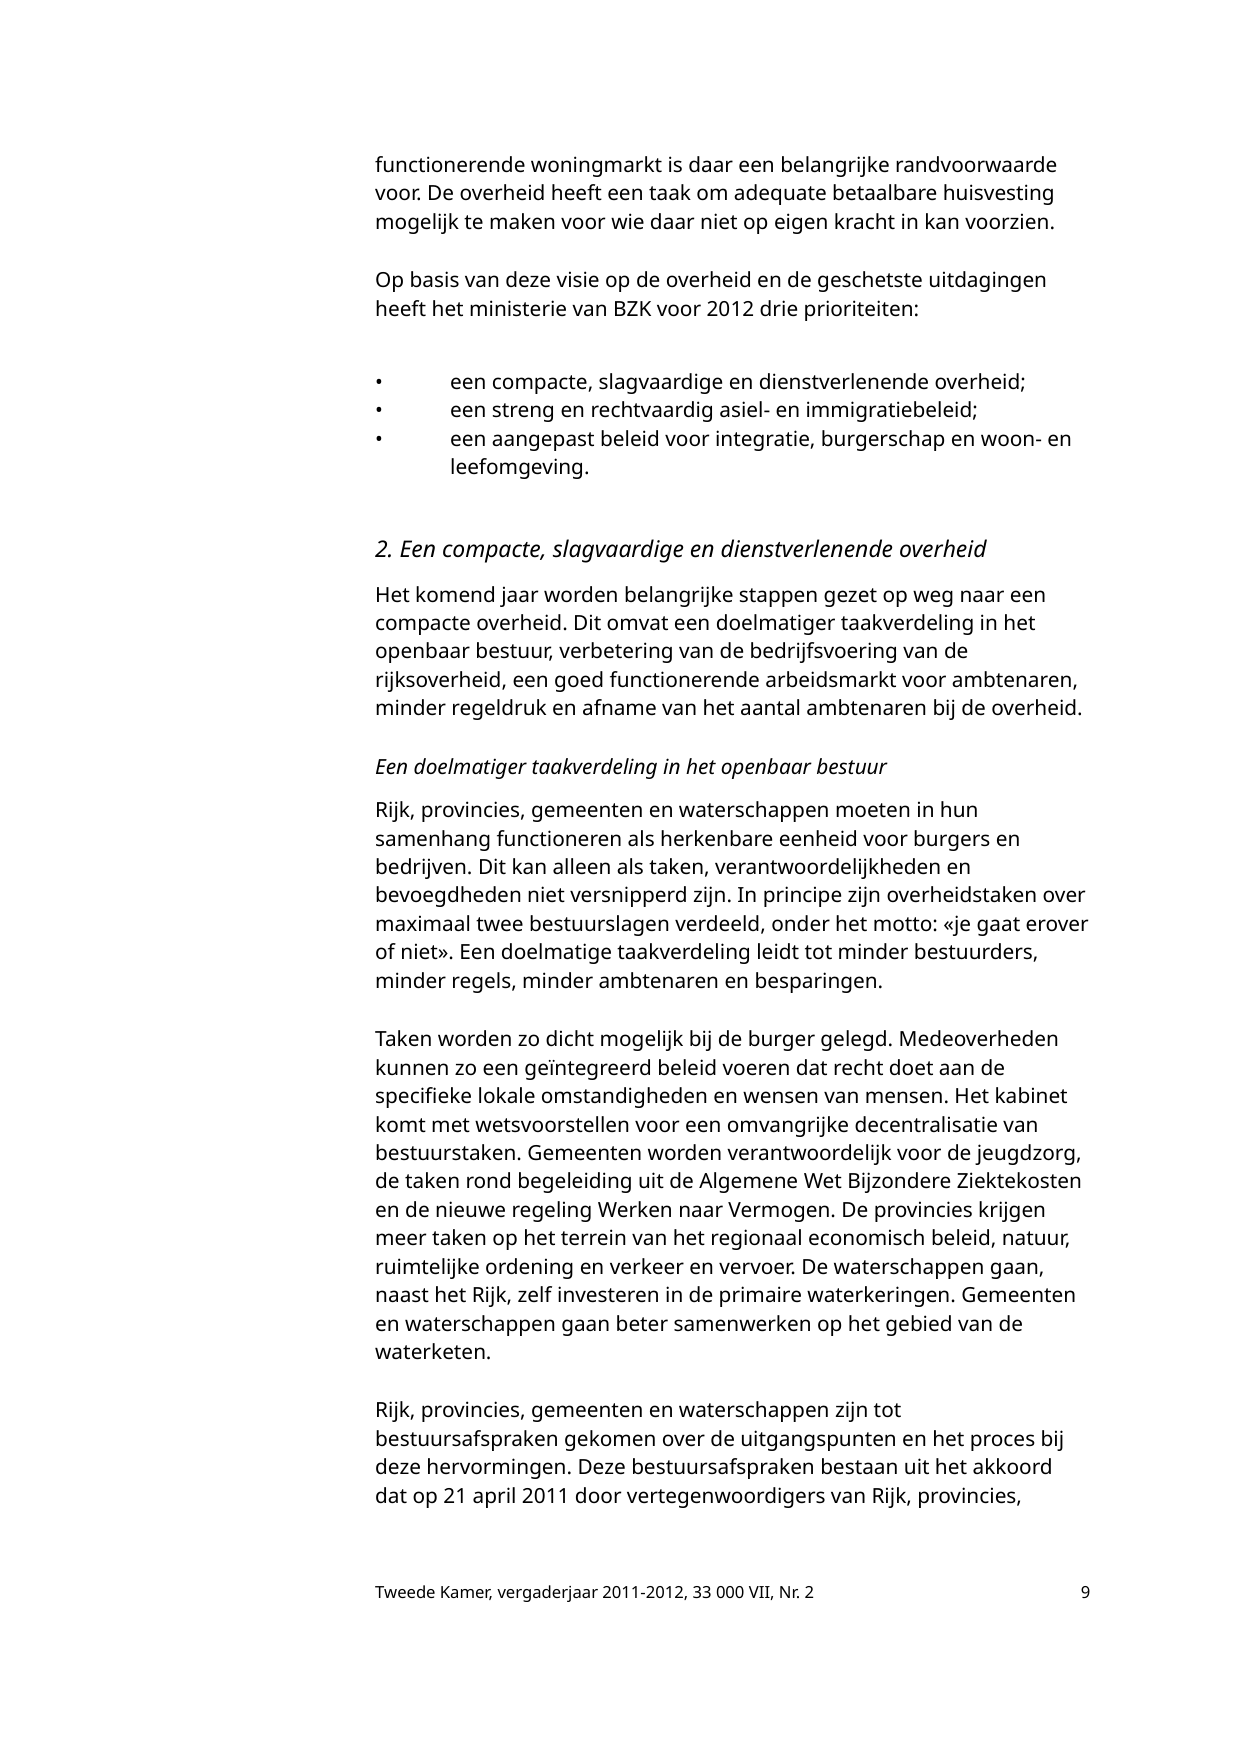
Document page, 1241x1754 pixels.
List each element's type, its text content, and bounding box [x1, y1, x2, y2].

list een compacte, slagvaardige en dienstverlenende overheid; [375, 367, 1090, 396]
text Een doelmatiger taakverdeling in het openbaar bestuur [375, 752, 1090, 780]
list een aangepast beleid voor integratie, burgerschap en woon- en leefomgeving. [375, 424, 1090, 481]
text Op basis van deze visie op de overheid en de geschetste uitdagingen heeft het ministerie van BZK voor 2012 drie prioriteiten: [375, 265, 1090, 322]
subtitle 2. Een compacte, slagvaardige en dienstverlenende overheid [375, 533, 1090, 565]
text functionerende woningmarkt is daar een belangrijke randvoorwaarde voor. De overheid heeft een taak om adequate betaalbare huisvesting mogelijk te maken voor wie daar niet op eigen kracht in kan voorzien. [375, 150, 1090, 235]
text Taken worden zo dicht mogelijk bij de burger gelegd. Medeoverheden kunnen zo een geïntegreerd beleid voeren dat recht doet aan de specifieke lokale omstandigheden en wensen van mensen. Het kabinet komt met wetsvoorstellen voor een omvangrijke decentralisatie van bestuurstaken. Gemeenten worden verantwoordelijk voor de jeugdzorg, de taken rond begeleiding uit de Algemene Wet Bijzondere Ziektekosten en de nieuwe regeling Werken naar Vermogen. De provincies krijgen meer taken op het terrein van het regionaal economisch beleid, natuur, ruimtelijke ordening en verkeer en vervoer. De waterschappen gaan, naast het Rijk, zelf investeren in de primaire waterkeringen. Gemeenten en waterschappen gaan beter samenwerken op het gebied van de waterketen. [375, 1024, 1090, 1366]
text Rijk, provincies, gemeenten en waterschappen zijn tot bestuursafspraken gekomen over de uitgangspunten en het proces bij deze hervormingen. Deze bestuursafspraken bestaan uit het akkoord dat op 21 april 2011 door vertegenwoordigers van Rijk, provincies, [375, 1396, 1090, 1509]
list een streng en rechtvaardig asiel- en immigratiebeleid; [375, 396, 1090, 424]
text Het komend jaar worden belangrijke stappen gezet op weg naar een compacte overheid. Dit omvat een doelmatiger taakverdeling in het openbaar bestuur, verbetering van de bedrijfsvoering van de rijksoverheid, een goed functionerende arbeidsmarkt voor ambtenaren, minder regeldruk en afname van het aantal ambtenaren bij de overheid. [375, 580, 1090, 722]
text Rijk, provincies, gemeenten en waterschappen moeten in hun samenhang functioneren als herkenbare eenheid voor burgers en bedrijven. Dit kan alleen als taken, verantwoordelijkheden en bevoegdheden niet versnipperd zijn. In principe zijn overheidstaken over maximaal twee bestuurslagen verdeeld, onder het motto: «je gaat erover of niet». Een doelmatige taakverdeling leidt tot minder bestuurders, minder regels, minder ambtenaren en besparingen. [375, 795, 1090, 994]
